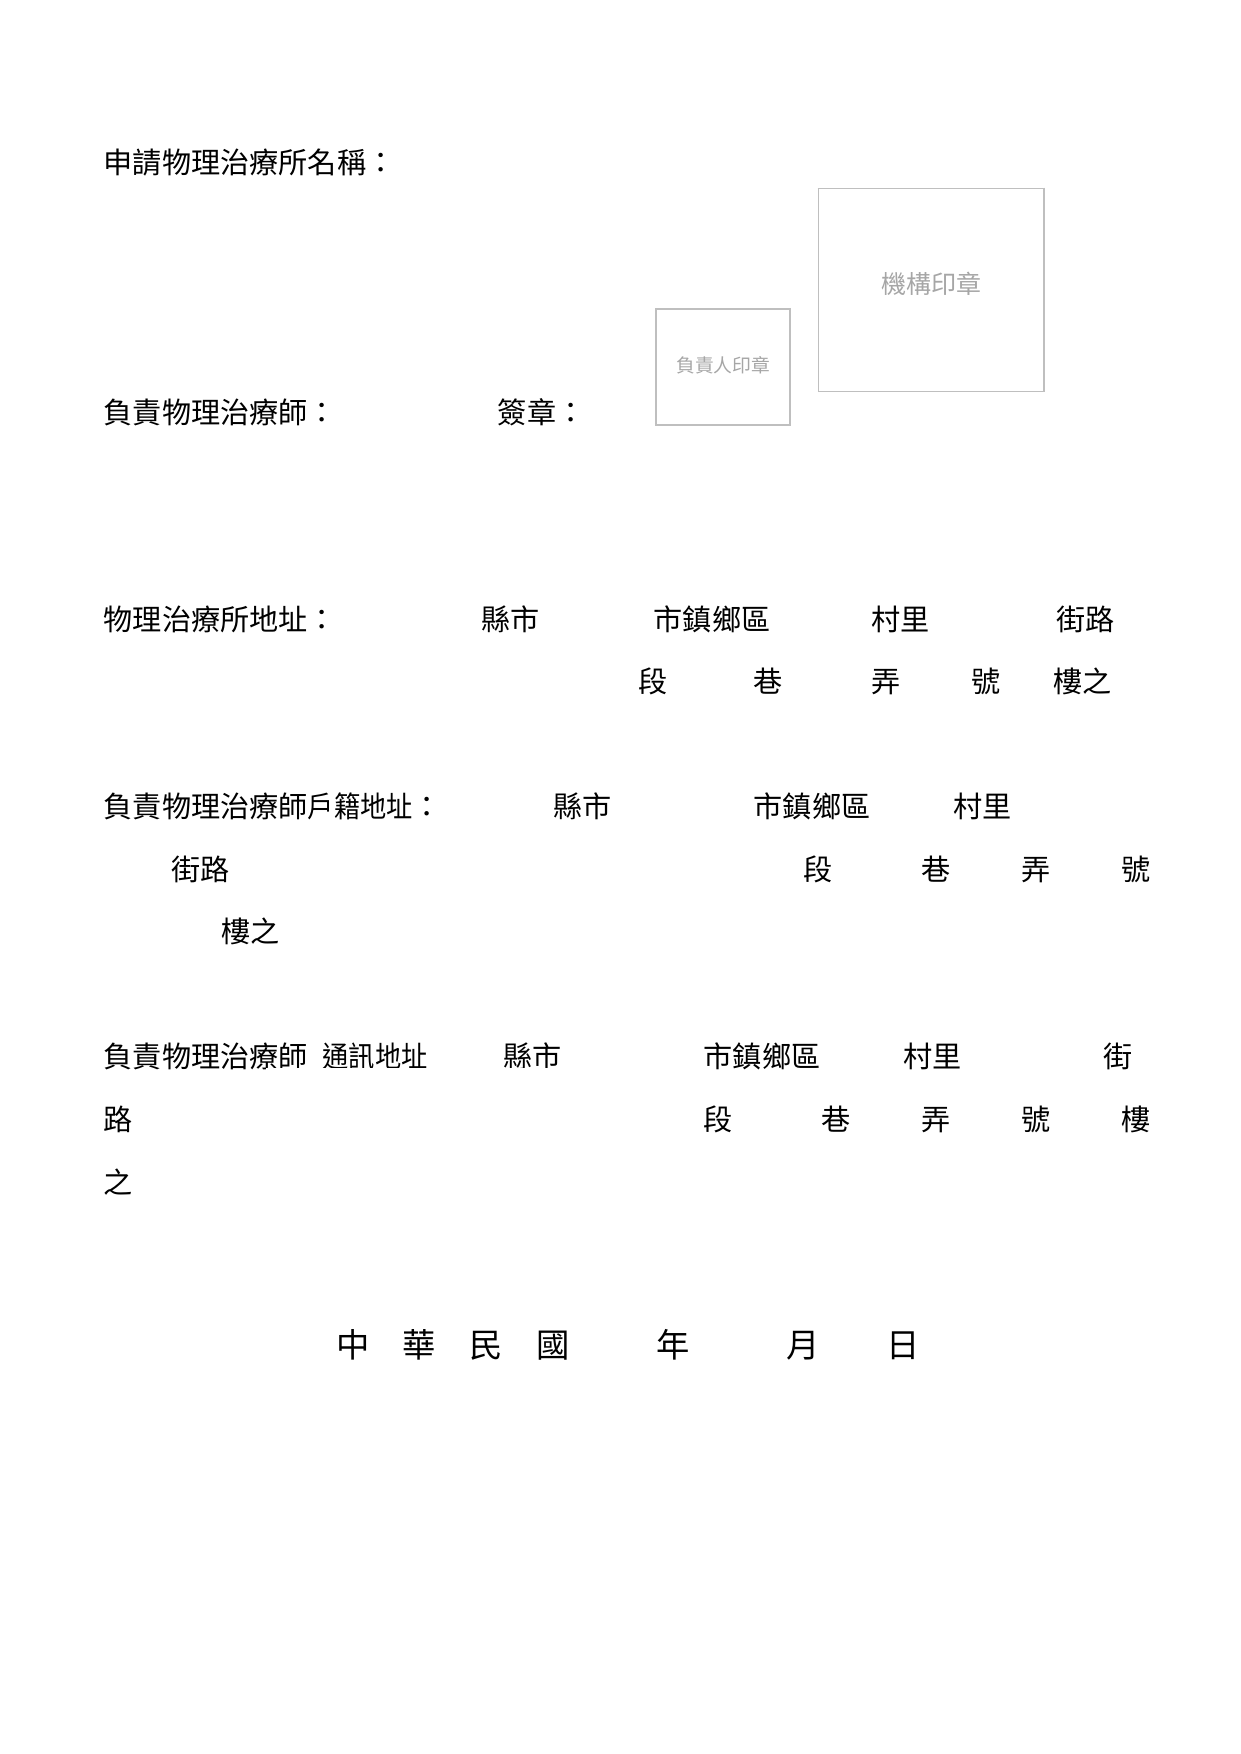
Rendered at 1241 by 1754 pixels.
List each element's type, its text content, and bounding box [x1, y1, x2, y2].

text 負責物理治療師戶籍地址： 縣市 市鎮鄉區 村里 街路 段 巷 弄 號 樓之 [103, 764, 1152, 951]
text 負責人印章 [672, 351, 774, 378]
text 負責物理治療師： 簽章： [103, 369, 1152, 432]
text 負責物理治療師 通訊地址 縣市 市鎮鄉區 村里 街路 段 巷 弄 號 樓之 [103, 1014, 1152, 1201]
text 機構印章 [834, 265, 1028, 301]
text 物理治療所地址： 縣市 市鎮鄉區 村里 街路 段 巷 弄 號 樓之 [103, 576, 1152, 701]
text 中 華 民 國 年 月 日 [103, 1302, 1152, 1364]
text 申請物理治療所名稱： [103, 119, 1152, 182]
